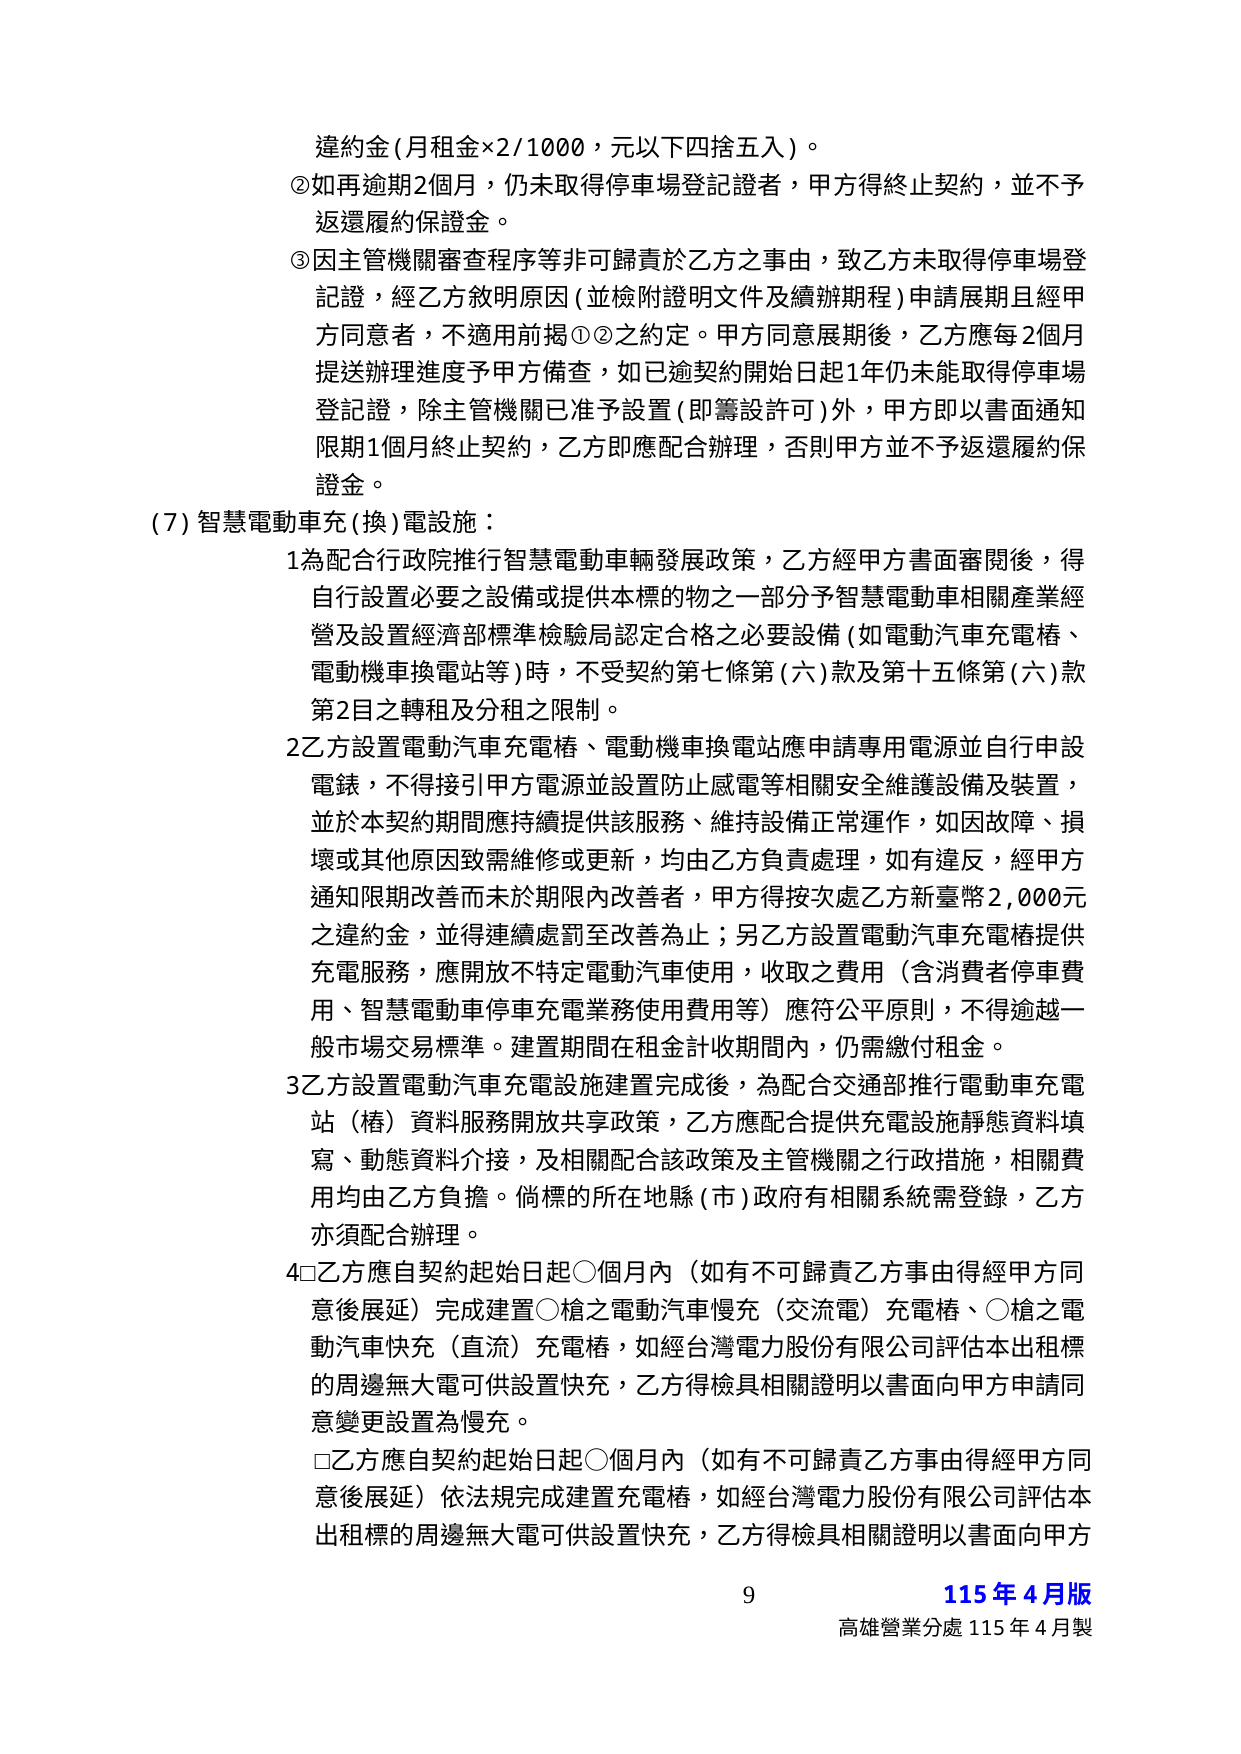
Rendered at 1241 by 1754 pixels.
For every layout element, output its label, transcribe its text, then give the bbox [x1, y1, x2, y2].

text 3乙方設置電動汽車充電設施建置完成後，為配合交通部推行電動車充電站（樁）資料服務開放共享政策，乙方應配合提供充電設施靜態資料填寫、動態資料介接，及相關配合該政策及主管機關之行政措施，相關費用均由乙方負擔。倘標的所在地縣(市)政府有相關系統需登錄，乙方亦須配合辦理。 [285, 1064, 1087, 1252]
text 2乙方設置電動汽車充電樁、電動機車換電站應申請專用電源並自行申設電錶，不得接引甲方電源並設置防止感電等相關安全維護設備及裝置，並於本契約期間應持續提供該服務、維持設備正常運作，如因故障、損壞或其他原因致需維修或更新，均由乙方負責處理，如有違反，經甲方通知限期改善而未於期限內改善者，甲方得按次處乙方新臺幣2,000元之違約金，並得連續處罰至改善為止；另乙方設置電動汽車充電樁提供充電服務，應開放不特定電動汽車使用，收取之費用（含消費者停車費用、智慧電動車停車充電業務使用費用等）應符公平原則，不得逾越一般市場交易標準。建置期間在租金計收期間內，仍需繳付租金。 [285, 727, 1087, 1064]
text □乙方應自契約起始日起○個月內（如有不可歸責乙方事由得經甲方同意後展延）依法規完成建置充電樁，如經台灣電力股份有限公司評估本出租標的周邊無大電可供設置快充，乙方得檢具相關證明以書面向甲方 [314, 1439, 1092, 1552]
text 因主管機關審查程序等非可歸責於乙方之事由，致乙方未取得停車場登記證，經乙方敘明原因(並檢附證明文件及續辦期程)申請展期且經甲方同意者，不適用前揭之約定。甲方同意展期後，乙方應每2個月提送辦理進度予甲方備查，如已逾契約開始日起1年仍未能取得停車場登記證，除主管機關已准予設置(即籌設許可)外，甲方即以書面通知限期1個月終止契約，乙方即應配合辦理，否則甲方並不予返還履約保證金。 [289, 239, 1087, 502]
text 1為配合行政院推行智慧電動車輛發展政策，乙方經甲方書面審閱後，得自行設置必要之設備或提供本標的物之一部分予智慧電動車相關產業經營及設置經濟部標準檢驗局認定合格之必要設備(如電動汽車充電樁、電動機車換電站等)時，不受契約第七條第(六)款及第十五條第(六)款第2目之轉租及分租之限制。 [285, 539, 1087, 727]
text 4□乙方應自契約起始日起○個月內（如有不可歸責乙方事由得經甲方同意後展延）完成建置○槍之電動汽車慢充（交流電）充電樁、○槍之電動汽車快充（直流）充電樁，如經台灣電力股份有限公司評估本出租標的周邊無大電可供設置快充，乙方得檢具相關證明以書面向甲方申請同意變更設置為慢充。 [285, 1252, 1087, 1439]
text 如再逾期2個月，仍未取得停車場登記證者，甲方得終止契約，並不予返還履約保證金。 [289, 164, 1087, 239]
list 智慧電動車充(換)電設施： [148, 502, 1087, 539]
text 違約金(月租金×2/1000，元以下四捨五入)。 [289, 127, 1087, 164]
